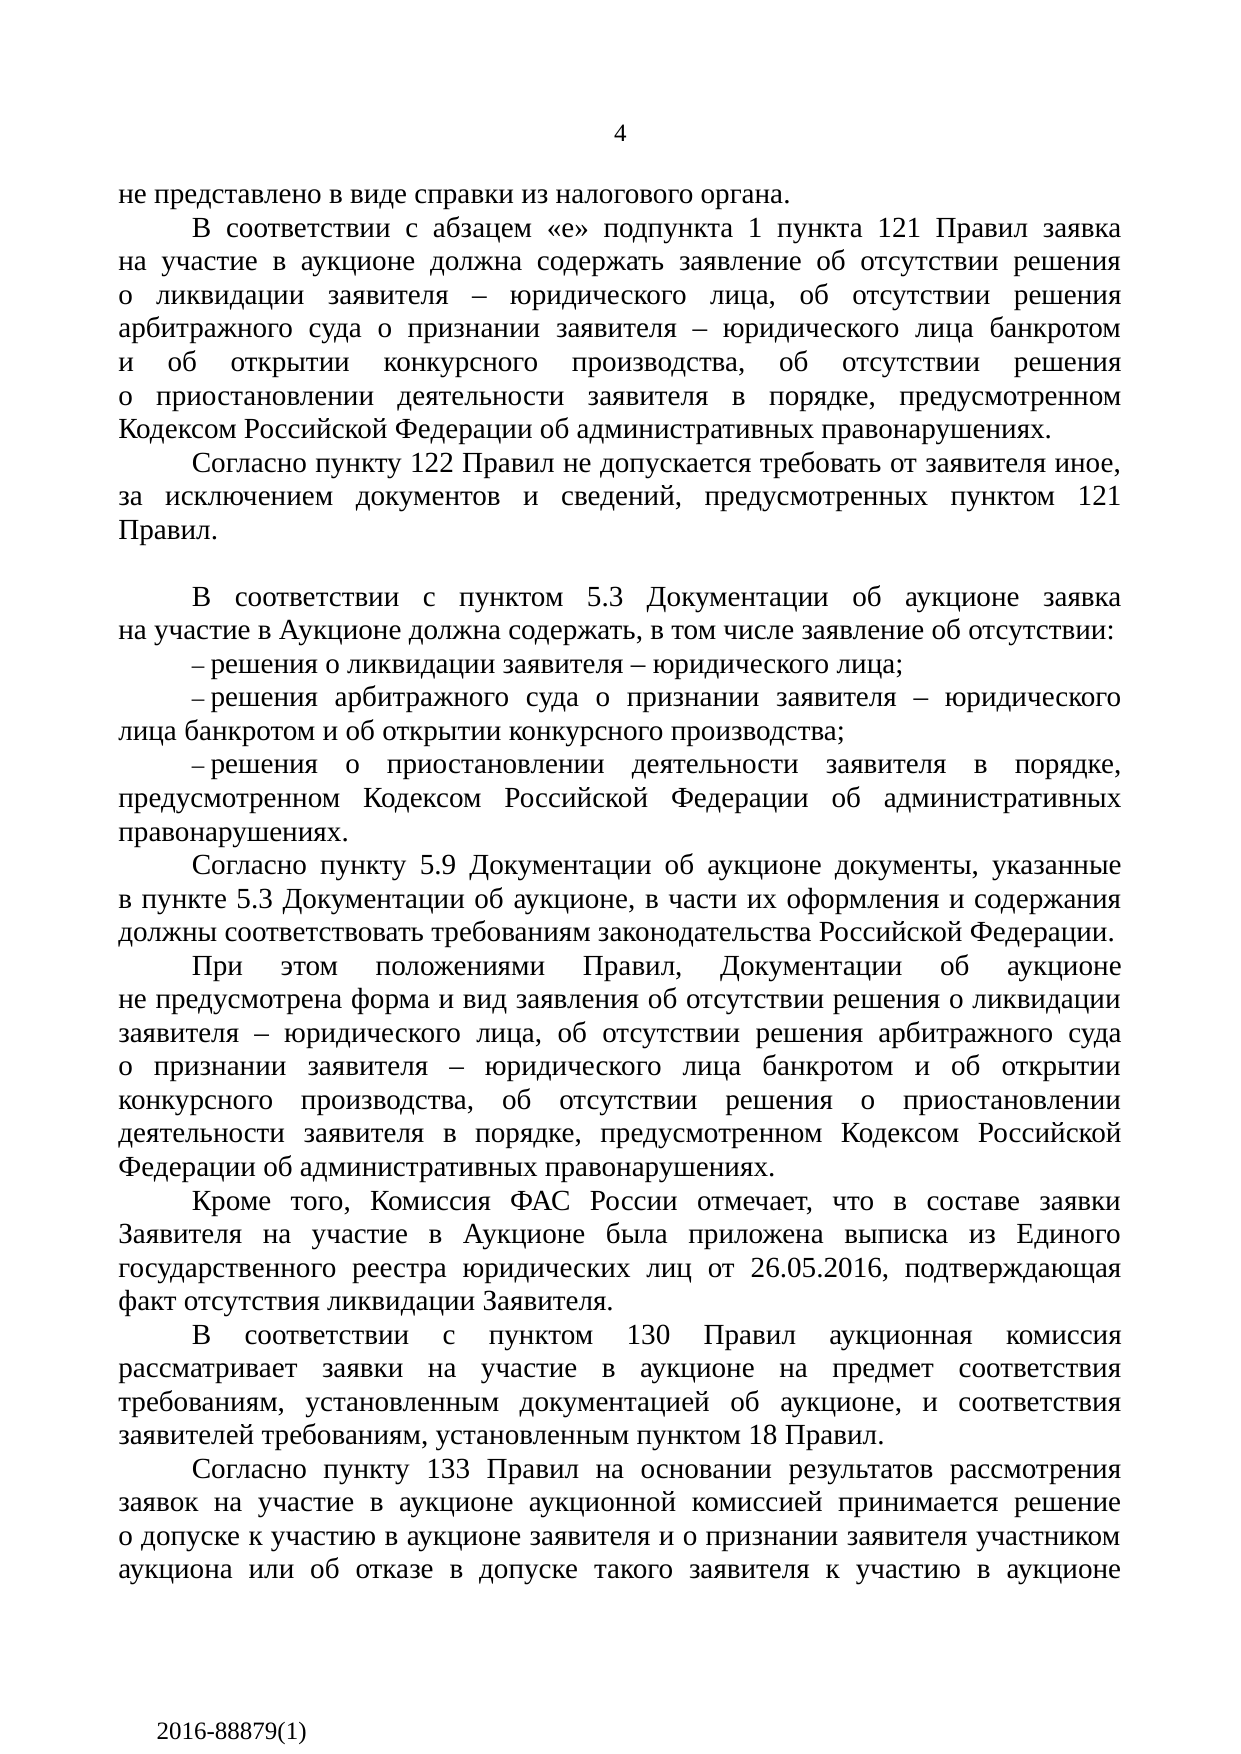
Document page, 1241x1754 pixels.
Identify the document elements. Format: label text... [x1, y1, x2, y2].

text В соответствии с пунктом 5.3 Документации об аукционе заявка на участие в Аукционе должна содержать, в том числе заявление об отсутствии: [118, 579, 1122, 646]
text не представлено в виде справки из налогового органа. [118, 176, 1122, 210]
text Кроме того, Комиссия ФАС России отмечает, что в составе заявки Заявителя на участие в Аукционе была приложена выписка из Единого государственного реестра юридических лиц от 26.05.2016, подтверждающая факт отсутствия ликвидации Заявителя. [118, 1183, 1122, 1317]
text В соответствии с абзацем «е» подпункта 1 пункта 121 Правил заявка на участие в аукционе должна содержать заявление об отсутствии решения о ликвидации заявителя – юридического лица, об отсутствии решения арбитражного суда о признании заявителя – юридического лица банкротом и об открытии конкурсного производства, об отсутствии решения о приостановлении деятельности заявителя в порядке, предусмотренном Кодексом Российской Федерации об административных правонарушениях. [118, 210, 1122, 445]
text Согласно пункту 5.9 Документации об аукционе документы, указанные в пункте 5.3 Документации об аукционе, в части их оформления и содержания должны соответствовать требованиям законодательства Российской Федерации. [118, 847, 1122, 948]
text Согласно пункту 122 Правил не допускается требовать от заявителя иное, за исключением документов и сведений, предусмотренных пунктом 121 Правил. [118, 445, 1122, 545]
text Согласно пункту 133 Правил на основании результатов рассмотрения заявок на участие в аукционе аукционной комиссией принимается решение о допуске к участию в аукционе заявителя и о признании заявителя участником аукциона или об отказе в допуске такого заявителя к участию в аукционе [118, 1451, 1122, 1585]
text При этом положениями Правил, Документации об аукционе не предусмотрена форма и вид заявления об отсутствии решения о ликвидации заявителя – юридического лица, об отсутствии решения арбитражного суда о признании заявителя – юридического лица банкротом и об открытии конкурсного производства, об отсутствии решения о приостановлении деятельности заявителя в порядке, предусмотренном Кодексом Российской Федерации об административных правонарушениях. [118, 948, 1122, 1183]
text – решения о ликвидации заявителя – юридического лица; [118, 646, 1122, 679]
text В соответствии с пунктом 130 Правил аукционная комиссия рассматривает заявки на участие в аукционе на предмет соответствия требованиям, установленным документацией об аукционе, и соответствия заявителей требованиям, установленным пунктом 18 Правил. [118, 1317, 1122, 1451]
text – решения арбитражного суда о признании заявителя – юридического лица банкротом и об открытии конкурсного производства; [118, 679, 1122, 747]
text – решения о приостановлении деятельности заявителя в порядке, предусмотренном Кодексом Российской Федерации об административных правонарушениях. [118, 747, 1122, 847]
